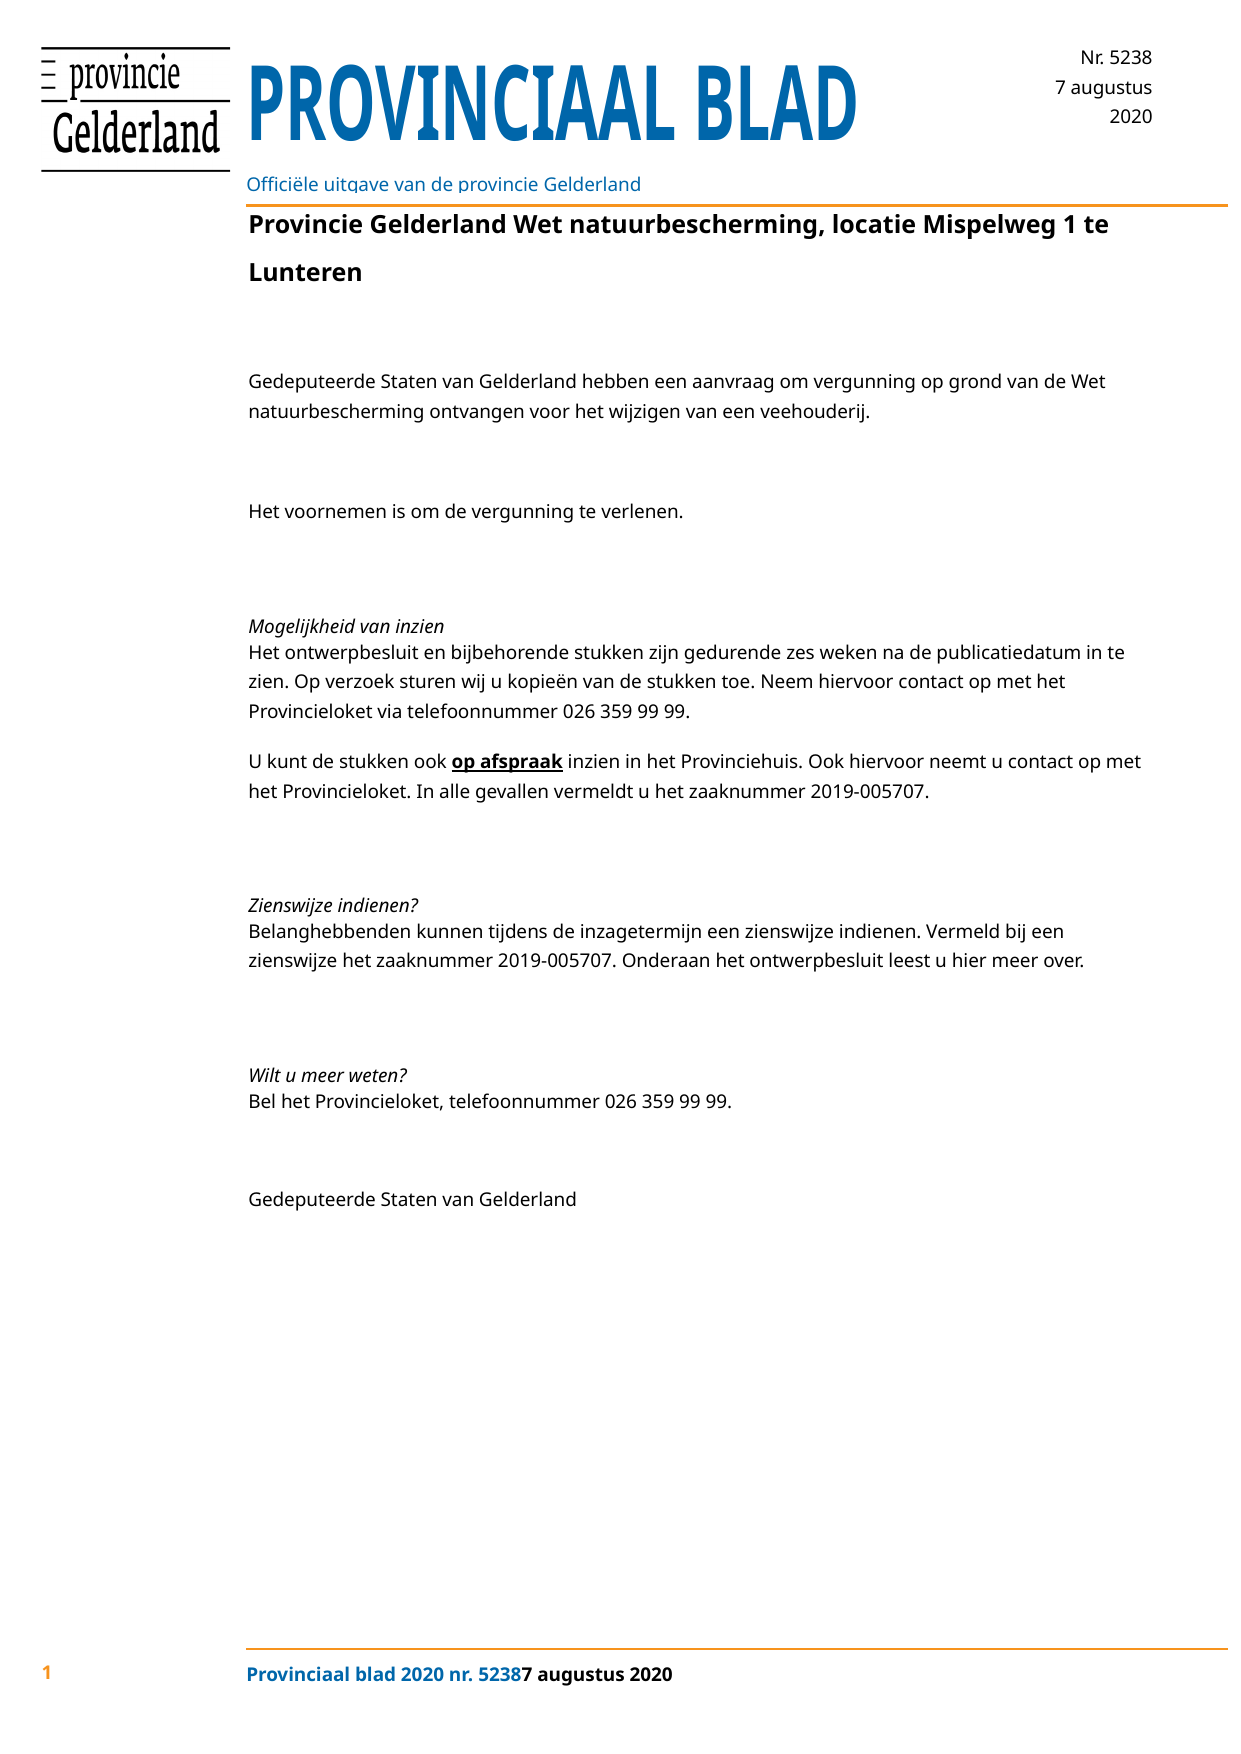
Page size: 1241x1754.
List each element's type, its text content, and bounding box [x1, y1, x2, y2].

text Het voornemen is om de vergunning te verlenen. [248, 499, 1152, 524]
text Zienswijze indienen? [248, 892, 1152, 918]
text Gedeputeerde Staten van Gelderland [248, 1186, 1152, 1212]
text Belanghebbenden kunnen tijdens de inzagetermijn een zienswijze indienen. Vermeld bij een zienswijze het zaaknummer 2019-005707. Onderaan het ontwerpbesluit leest u hier meer over. [248, 918, 1152, 973]
picture [41, 47, 231, 172]
text Gedeputeerde Staten van Gelderland hebben een aanvraag om vergunning op grond van de Wet natuurbescherming ontvangen voor het wijzigen van een veehouderij. [248, 368, 1152, 424]
text U kunt de stukken ook op afspraak inzien in het Provinciehuis. Ook hiervoor neemt u contact op met het Provincieloket. In alle gevallen vermeldt u het zaaknummer 2019-005707. [248, 748, 1152, 804]
text Wilt u meer weten? [248, 1062, 1152, 1088]
text Mogelijkheid van inzien [248, 613, 1152, 639]
text Het ontwerpbesluit en bijbehorende stukken zijn gedurende zes weken na de publicatiedatum in te zien. Op verzoek sturen wij u kopieën van de stukken toe. Neem hiervoor contact op met het Provincieloket via telefoonnummer 026 359 99 99. [248, 639, 1152, 724]
text Provincie Gelderland Wet natuurbescherming, locatie Mispelweg 1 te Lunteren [248, 207, 1152, 288]
text Bel het Provincieloket, telefoonnummer 026 359 99 99. [248, 1088, 1152, 1113]
